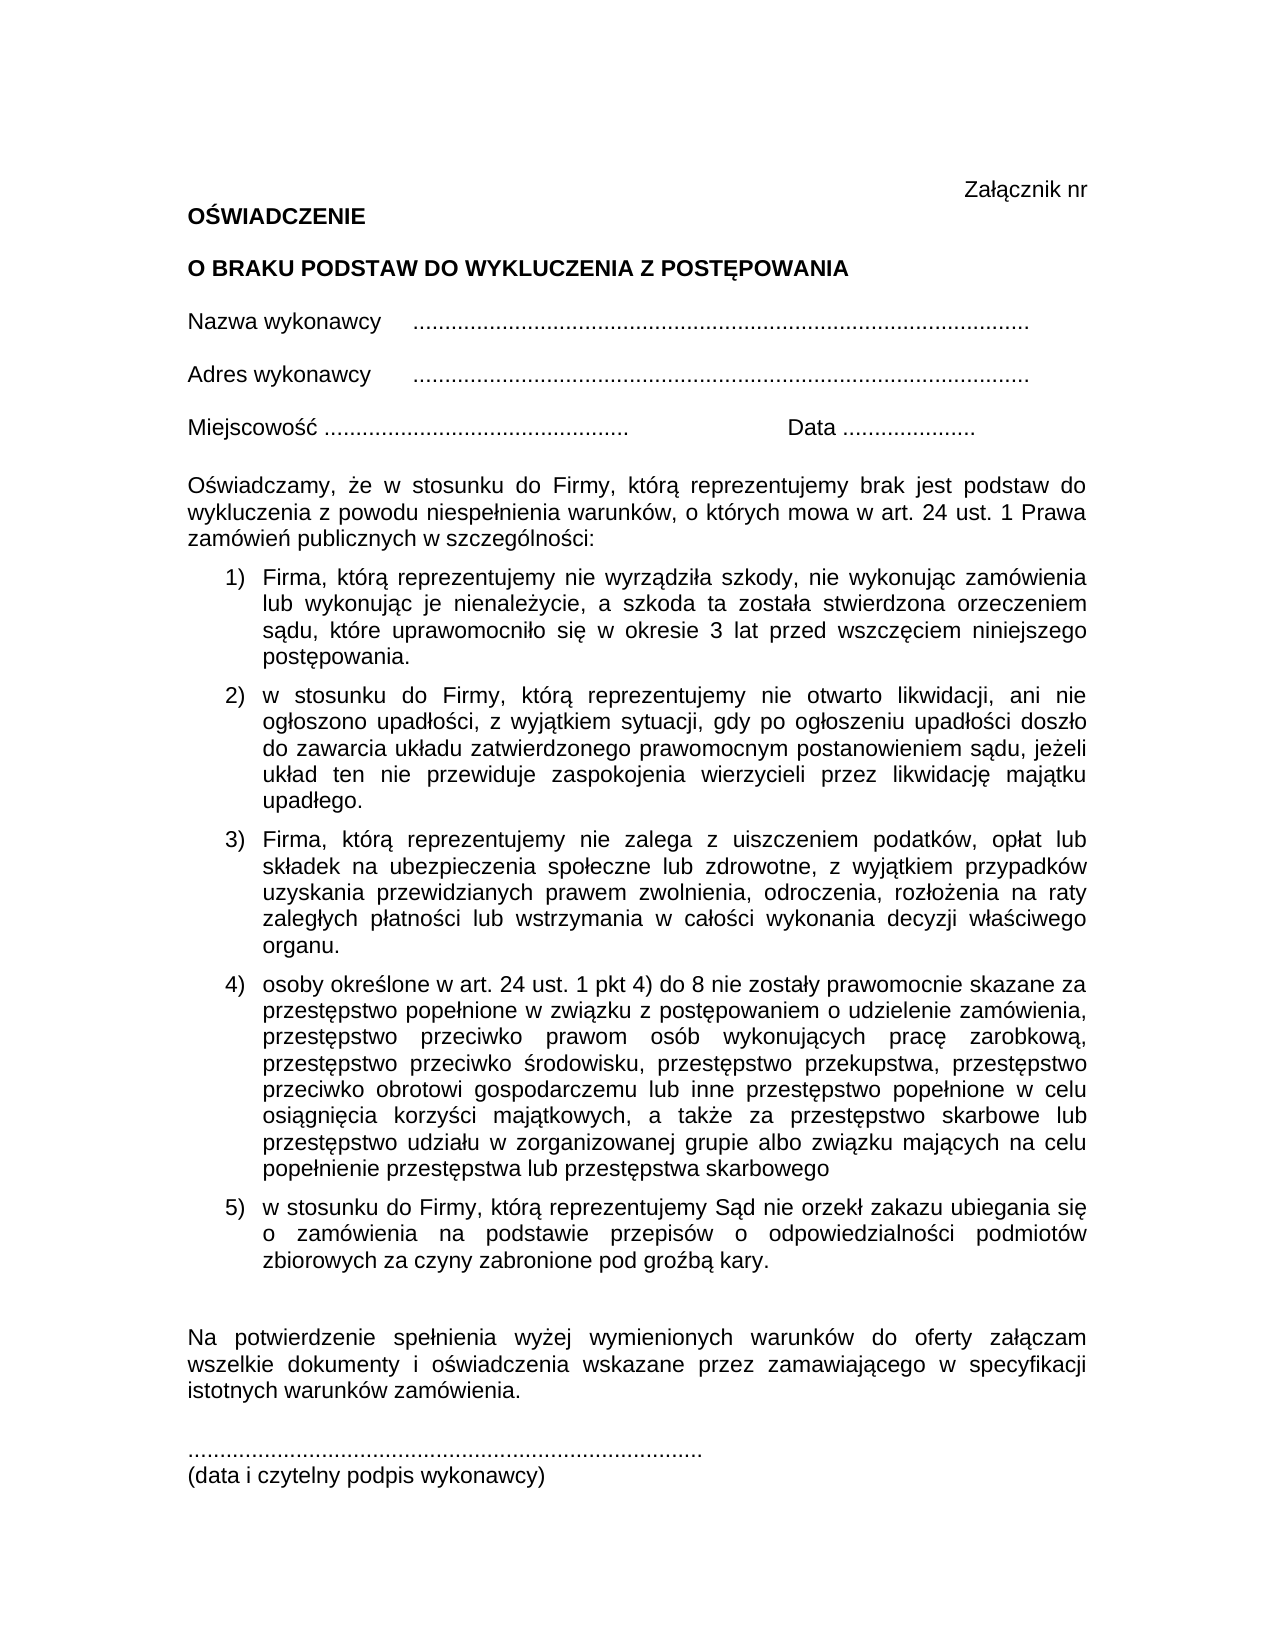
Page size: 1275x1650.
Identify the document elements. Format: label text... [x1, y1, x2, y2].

text 1) Firma, którą reprezentujemy nie wyrządziła szkody, nie wykonując zamówienia lub wykonując je nienależycie, a szkoda ta została stwierdzona orzeczeniem sądu, które uprawomocniło się w okresie 3 lat przed wszczęciem niniejszego postępowania. [225, 564, 1087, 669]
text 2) w stosunku do Firmy, którą reprezentujemy nie otwarto likwidacji, ani nie ogłoszono upadłości, z wyjątkiem sytuacji, gdy po ogłoszeniu upadłości doszło do zawarcia układu zatwierdzonego prawomocnym postanowieniem sądu, jeżeli układ ten nie przewiduje zaspokojenia wierzycieli przez likwidację majątku upadłego. [225, 682, 1087, 814]
text (data i czytelny podpis wykonawcy) [187, 1462, 1087, 1489]
text 5) w stosunku do Firmy, którą reprezentujemy Sąd nie orzekł zakazu ubiegania się o zamówienia na podstawie przepisów o odpowiedzialności podmiotów zbiorowych za czyny zabronione pod groźbą kary. [225, 1194, 1087, 1273]
text Adres wykonawcy ................................................................................................. [187, 361, 1087, 387]
text Załącznik nr [187, 176, 1087, 203]
text Oświadczamy, że w stosunku do Firmy, którą reprezentujemy brak jest podstaw do wykluczenia z powodu niespełnienia warunków, o których mowa w art. 24 ust. 1 Prawa zamówień publicznych w szczególności: [187, 472, 1087, 552]
text ................................................................................. [187, 1436, 1087, 1462]
text Na potwierdzenie spełnienia wyżej wymienionych warunków do oferty załączam wszelkie dokumenty i oświadczenia wskazane przez zamawiającego w specyfikacji istotnych warunków zamówienia. [187, 1324, 1087, 1403]
text OŚWIADCZENIE [187, 203, 1087, 229]
text O BRAKU PODSTAW DO WYKLUCZENIA Z POSTĘPOWANIA [187, 255, 1087, 282]
text Nazwa wykonawcy ................................................................................................. [187, 308, 1087, 334]
text Miejscowość ................................................ Data ..................... [187, 413, 1087, 440]
text 4) osoby określone w art. 24 ust. 1 pkt 4) do 8 nie zostały prawomocnie skazane za przestępstwo popełnione w związku z postępowaniem o udzielenie zamówienia, przestępstwo przeciwko prawom osób wykonujących pracę zarobkową, przestępstwo przeciwko środowisku, przestępstwo przekupstwa, przestępstwo przeciwko obrotowi gospodarczemu lub inne przestępstwo popełnione w celu osiągnięcia korzyści majątkowych, a także za przestępstwo skarbowe lub przestępstwo udziału w zorganizowanej grupie albo związku mających na celu popełnienie przestępstwa lub przestępstwa skarbowego [225, 971, 1087, 1181]
text 3) Firma, którą reprezentujemy nie zalega z uiszczeniem podatków, opłat lub składek na ubezpieczenia społeczne lub zdrowotne, z wyjątkiem przypadków uzyskania przewidzianych prawem zwolnienia, odroczenia, rozłożenia na raty zaległych płatności lub wstrzymania w całości wykonania decyzji właściwego organu. [225, 826, 1087, 958]
